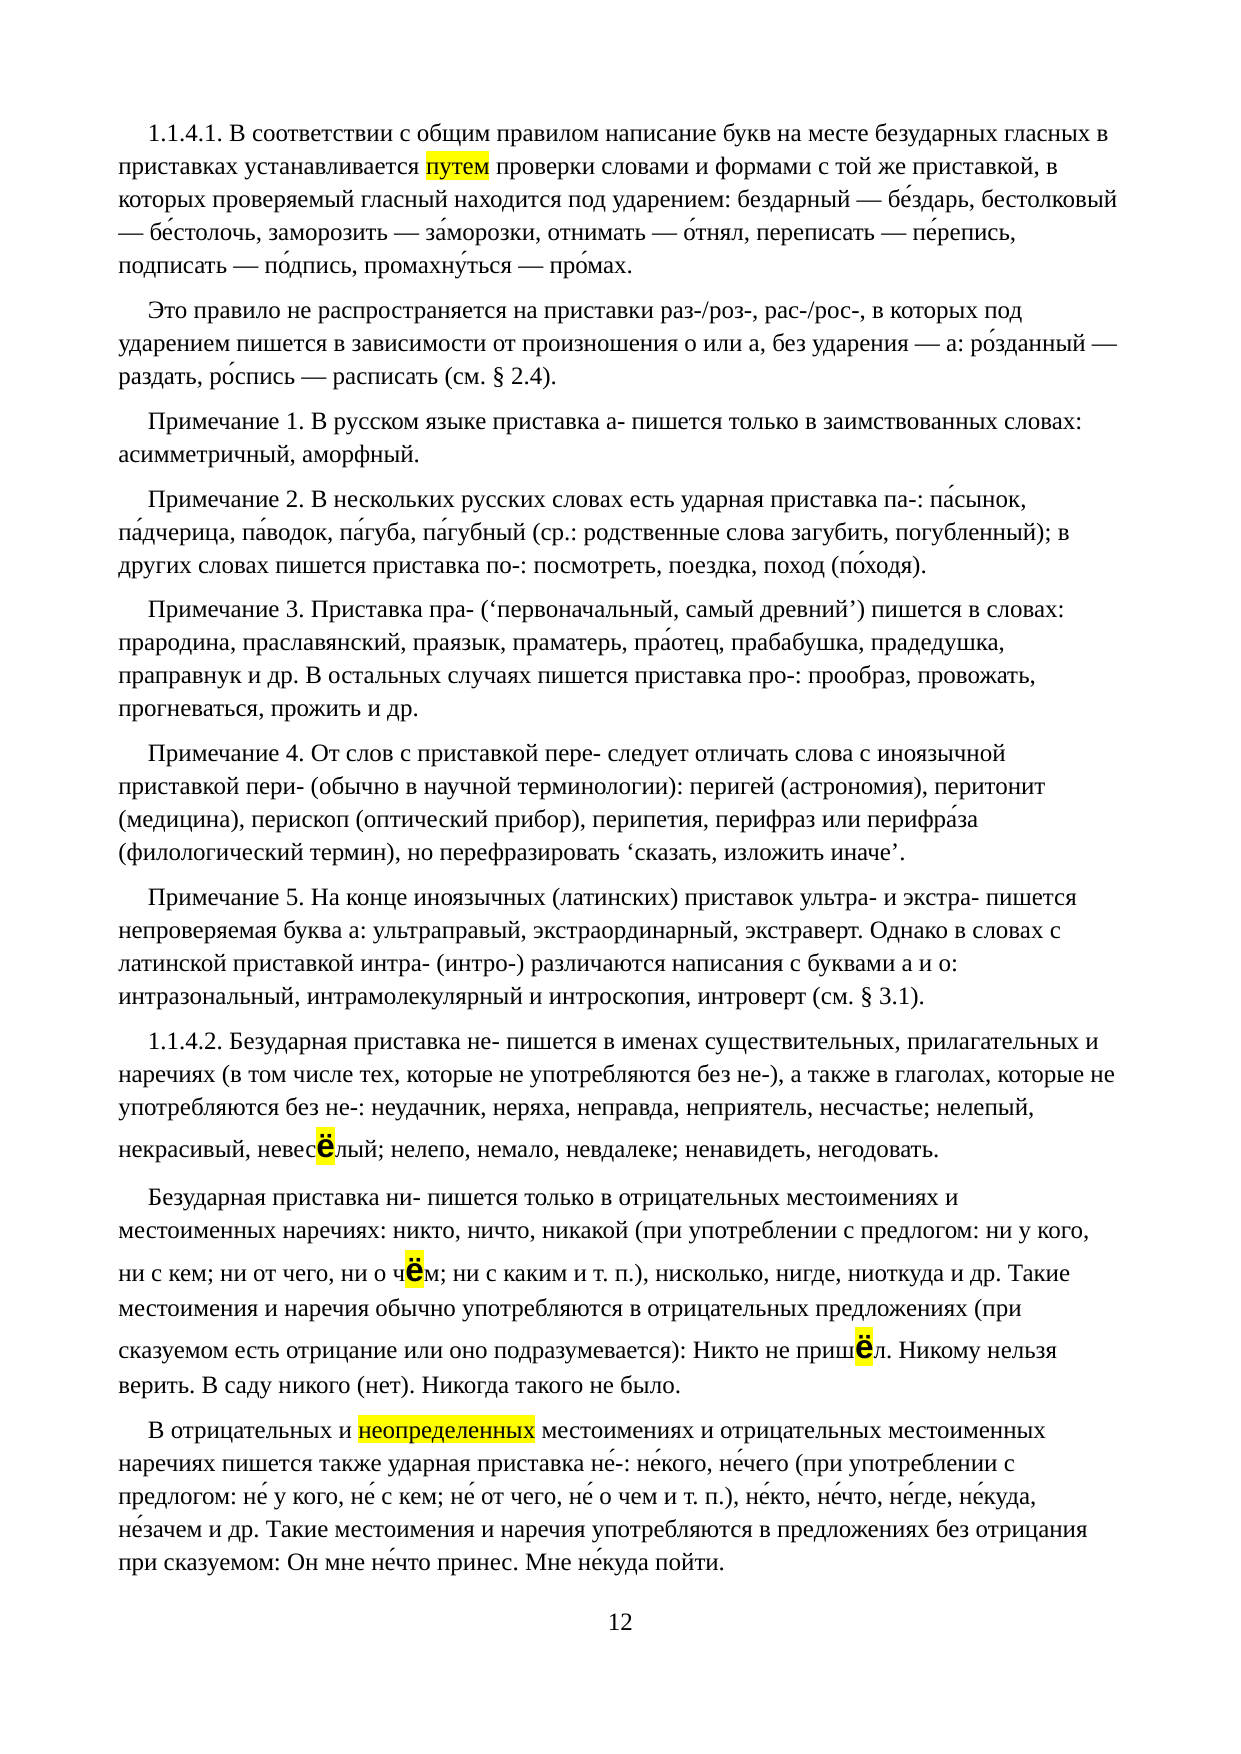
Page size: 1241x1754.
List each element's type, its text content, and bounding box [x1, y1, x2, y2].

text Примечание 5. На конце иноязычных (латинских) приставок ультра- и экстра- пишется непроверяемая буква а: ультраправый, экстраординарный, экстраверт. Однако в словах с латинской приставкой интра- (интро-) различаются написания с буквами а и о: интразональный, интрамолекулярный и интроскопия, интроверт (см. § 3.1). [118, 882, 1122, 1010]
text 1.1.4.2. Безударная приставка не- пишется в именах существительных, прилагательных и наречиях (в том числе тех, которые не употребляются без не-), а также в глаголах, которые не употребляются без не-: неудачник, неряха, неправда, неприятель, несчастье; нелепый, некрасивый, невесёлый; нелепо, немало, невдалеке; ненавидеть, негодовать. [118, 1026, 1122, 1165]
text Примечание 4. От слов с приставкой пере- следует отличать слова с иноязычной приставкой пери- (обычно в научной терминологии): перигей (астрономия), перитонит (медицина), перископ (оптический прибор), перипетия, перифраз или перифра́за (филологический термин), но перефразировать ‘сказать, изложить иначе’. [118, 738, 1122, 866]
text Безударная приставка ни- пишется только в отрицательных местоимениях и местоименных наречиях: никто, ничто, никакой (при употреблении с предлогом: ни у кого, ни с кем; ни от чего, ни о чём; ни с каким и т. п.), нисколько, нигде, ниоткуда и др. Такие местоимения и наречия обычно употребляются в отрицательных предложениях (при сказуемом есть отрицание или оно подразумевается): Никто не пришёл. Никому нельзя верить. В саду никого (нет). Никогда такого не было. [118, 1182, 1122, 1399]
text Примечание 2. В нескольких русских словах есть ударная приставка па-: па́сынок, па́дчерица, па́водок, па́губа, па́губный (ср.: родственные слова загубить, погубленный); в других словах пишется приставка по-: посмотреть, поездка, поход (по́ходя). [118, 484, 1122, 578]
text В отрицательных и неопределенных местоимениях и отрицательных местоименных наречиях пишется также ударная приставка не́-: не́кого, не́чего (при употреблении с предлогом: не́ у кого, не́ с кем; не́ от чего, не́ о чем и т. п.), не́кто, не́что, не́где, не́куда, не́зачем и др. Такие местоимения и наречия употребляются в предложениях без отрицания при сказуемом: Он мне не́что принес. Мне не́куда пойти. [118, 1415, 1122, 1576]
text Примечание 3. Приставка пра- (‘первоначальный, самый древний’) пишется в словах: прародина, праславянский, праязык, праматерь, пра́отец, прабабушка, прадедушка, праправнук и др. В остальных случаях пишется приставка про-: прообраз, провожать, прогневаться, прожить и др. [118, 594, 1122, 722]
text 1.1.4.1. В соответствии с общим правилом написание букв на месте безударных гласных в приставках устанавливается путем проверки словами и формами с той же приставкой, в которых проверяемый гласный находится под ударением: бездарный — бе́здарь, бестолковый — бе́столочь, заморозить — за́морозки, отнимать — о́тнял, переписать — пе́репись, подписать — по́дпись, промахну́ться — про́мах. [118, 118, 1122, 279]
text Примечание 1. В русском языке приставка а- пишется только в заимствованных словах: асимметричный, аморфный. [118, 406, 1122, 468]
text Это правило не распространяется на приставки раз-/роз-, рас-/рос-, в которых под ударением пишется в зависимости от произношения о или а, без ударения — а: ро́зданный — раздать, ро́спись — расписать (см. § 2.4). [118, 295, 1122, 390]
